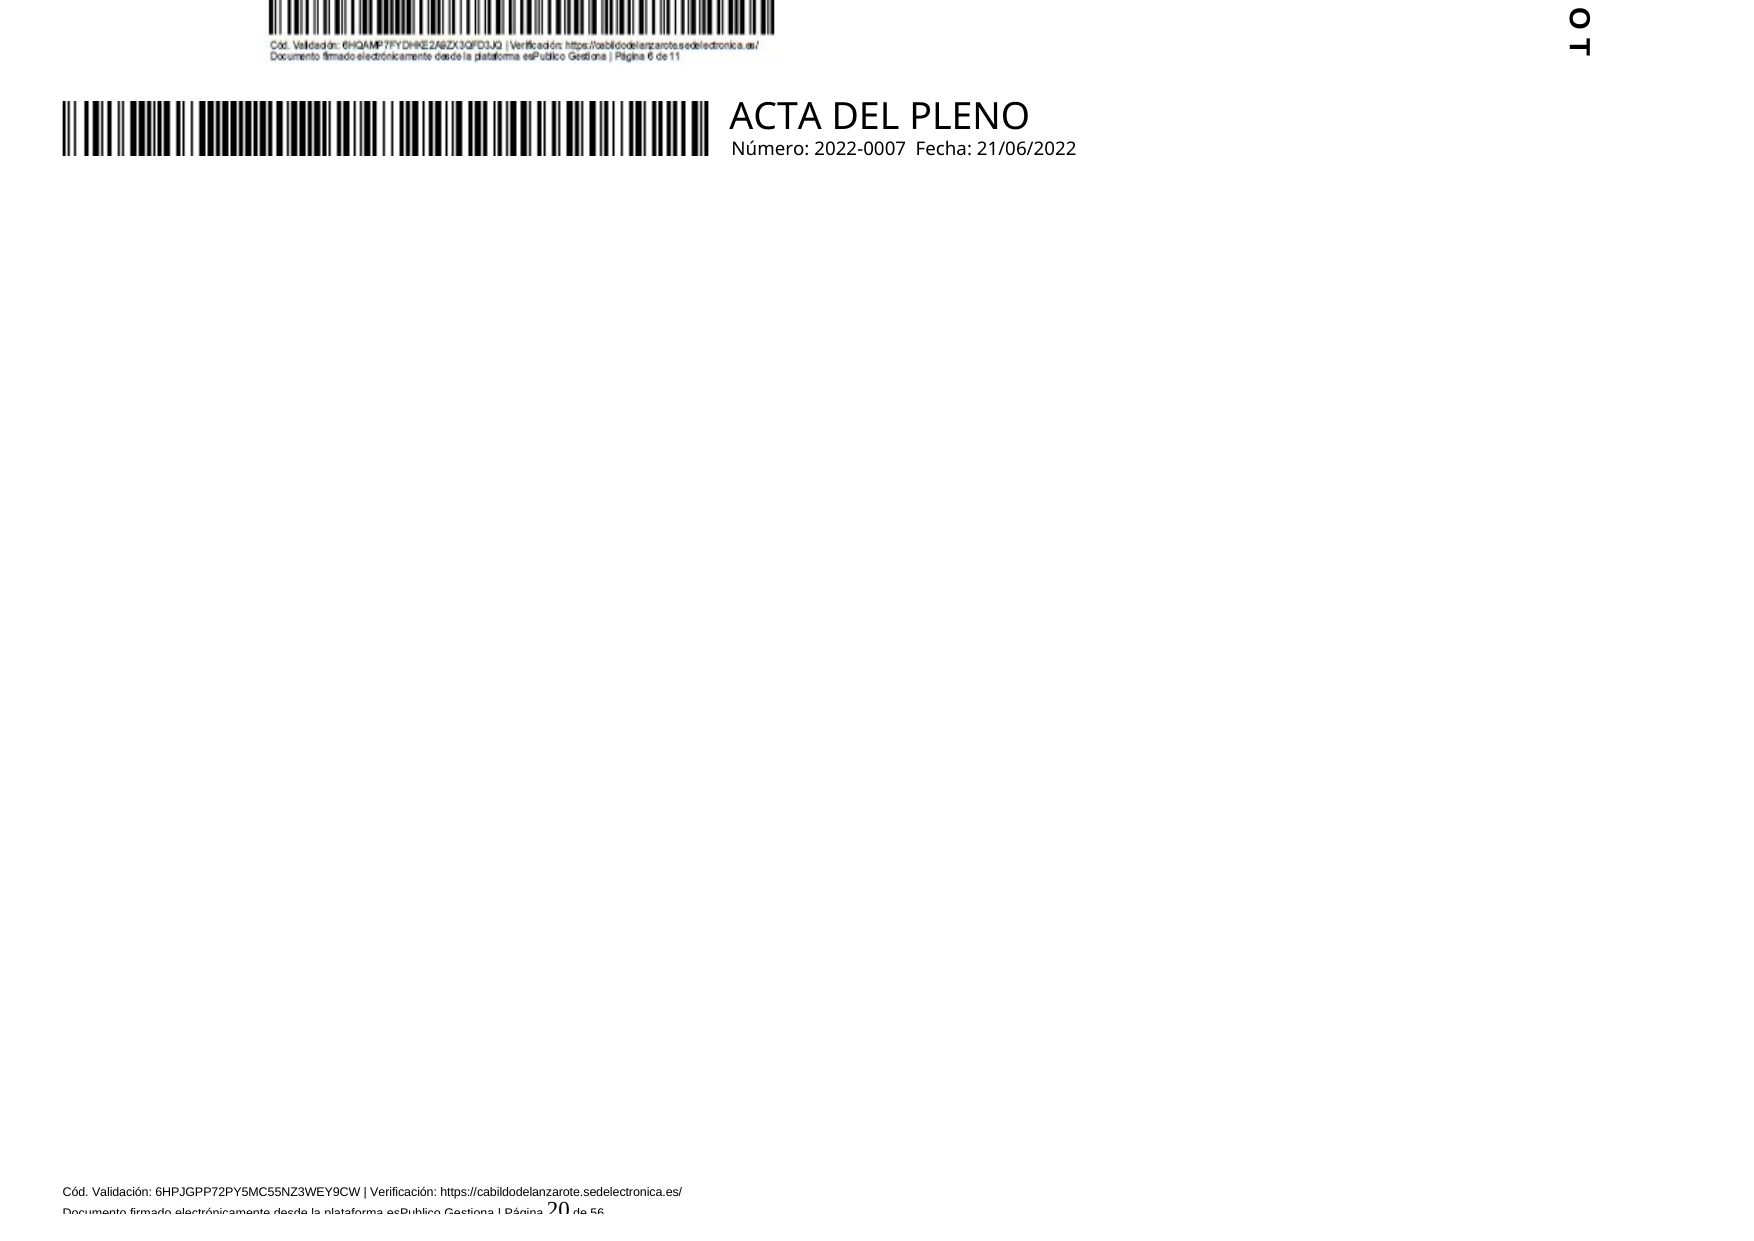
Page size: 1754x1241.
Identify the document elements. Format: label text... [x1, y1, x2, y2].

text L A N Z A R O T E [1561, 0, 1597, 80]
picture [255, 0, 1491, 84]
text Número: 2022-0007 Fecha: 21/06/2022 [731, 138, 1668, 159]
subtitle ACTA DEL PLENO [729, 95, 1668, 138]
picture [62, 101, 709, 156]
